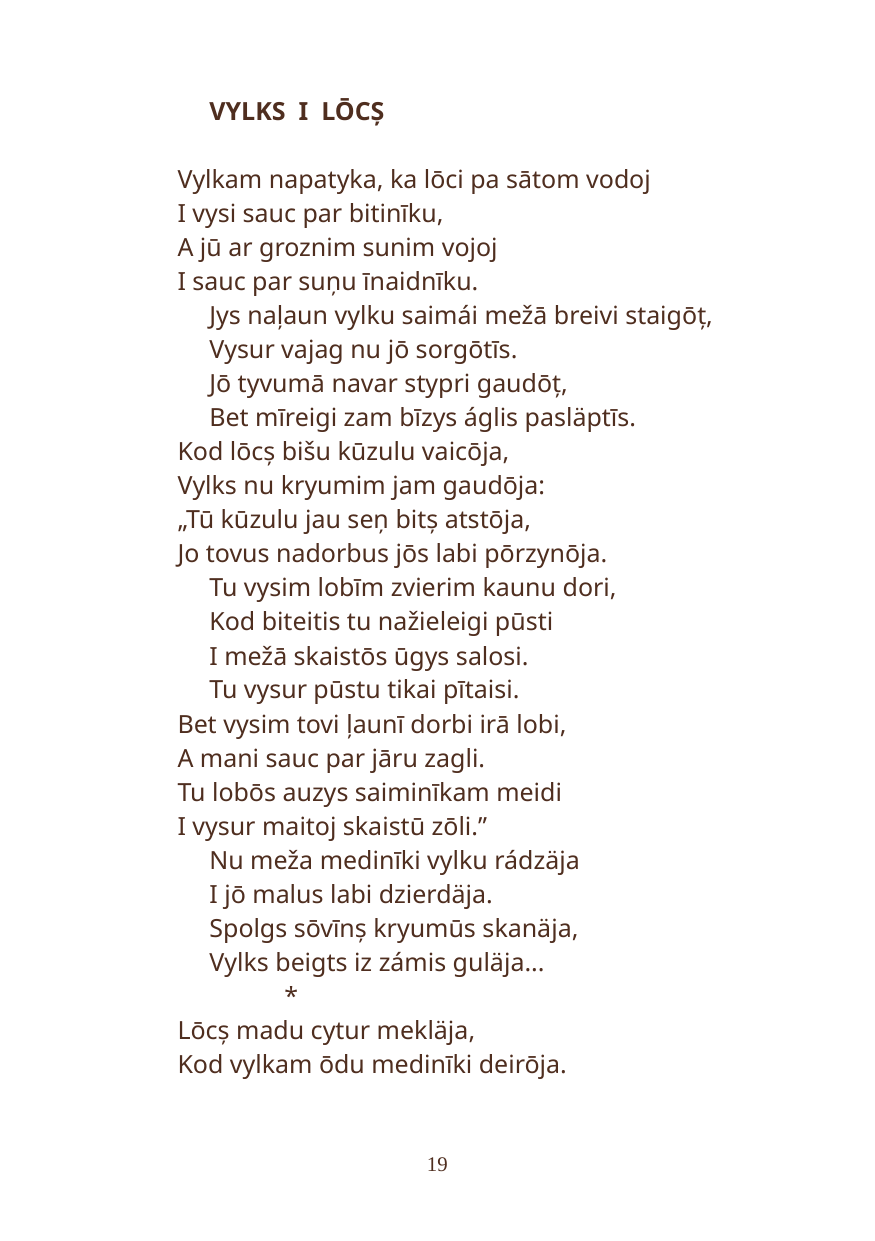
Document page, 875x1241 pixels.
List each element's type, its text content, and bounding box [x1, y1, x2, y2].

text Jo tovus nadorbus jōs labi pōrzynōja. [177, 536, 815, 570]
text Vysur vajag nu jō sorgōtīs. [177, 332, 815, 366]
text Jys naļaun vylku saimái mežā breivi staigōț, [177, 297, 815, 332]
text Tu lobōs auzys saiminīkam meidi [177, 774, 815, 808]
text Vylks beigts iz zámis guläja... [177, 945, 815, 979]
text * [177, 979, 815, 1013]
text Bet vysim tovi ļaunī dorbi irā lobi, [177, 706, 815, 740]
text Kod vylkam ōdu medinīki deirōja. [177, 1047, 815, 1081]
text Kod biteitis tu nažieleigi pūsti [177, 604, 815, 638]
text I mežā skaistōs ūgys salosi. [177, 638, 815, 672]
text Kod lōcș bišu kūzulu vaicōja, [177, 434, 815, 468]
text A jū ar groznim sunim vojoj [177, 229, 815, 263]
text Bet mīreigi zam bīzys áglis pasläptīs. [177, 400, 815, 434]
text Jō tyvumā navar stypri gaudōț, [177, 366, 815, 400]
text A mani sauc par jāru zagli. [177, 740, 815, 774]
text Nu meža medinīki vylku rádzäja [177, 842, 815, 877]
text Vylks nu kryumim jam gaudōja: [177, 468, 815, 502]
text I vysi sauc par bitinīku, [177, 195, 815, 229]
text I jō malus labi dzierdäja. [177, 877, 815, 911]
text Lōcș madu cytur mekläja, [177, 1013, 815, 1047]
text „Tū kūzulu jau seņ bitș atstōja, [177, 502, 815, 536]
text Tu vysur pūstu tikai pītaisi. [177, 672, 815, 706]
text VYLKS I LŌCȘ [177, 93, 815, 127]
text I vysur maitoj skaistū zōli.” [177, 808, 815, 842]
text I sauc par suņu īnaidnīku. [177, 263, 815, 297]
text Vylkam napatyka, ka lōci pa sātom vodoj [177, 161, 815, 195]
text Tu vysim lobīm zvierim kaunu dori, [177, 570, 815, 604]
text Spolgs sōvīnș kryumūs skanäja, [177, 911, 815, 945]
